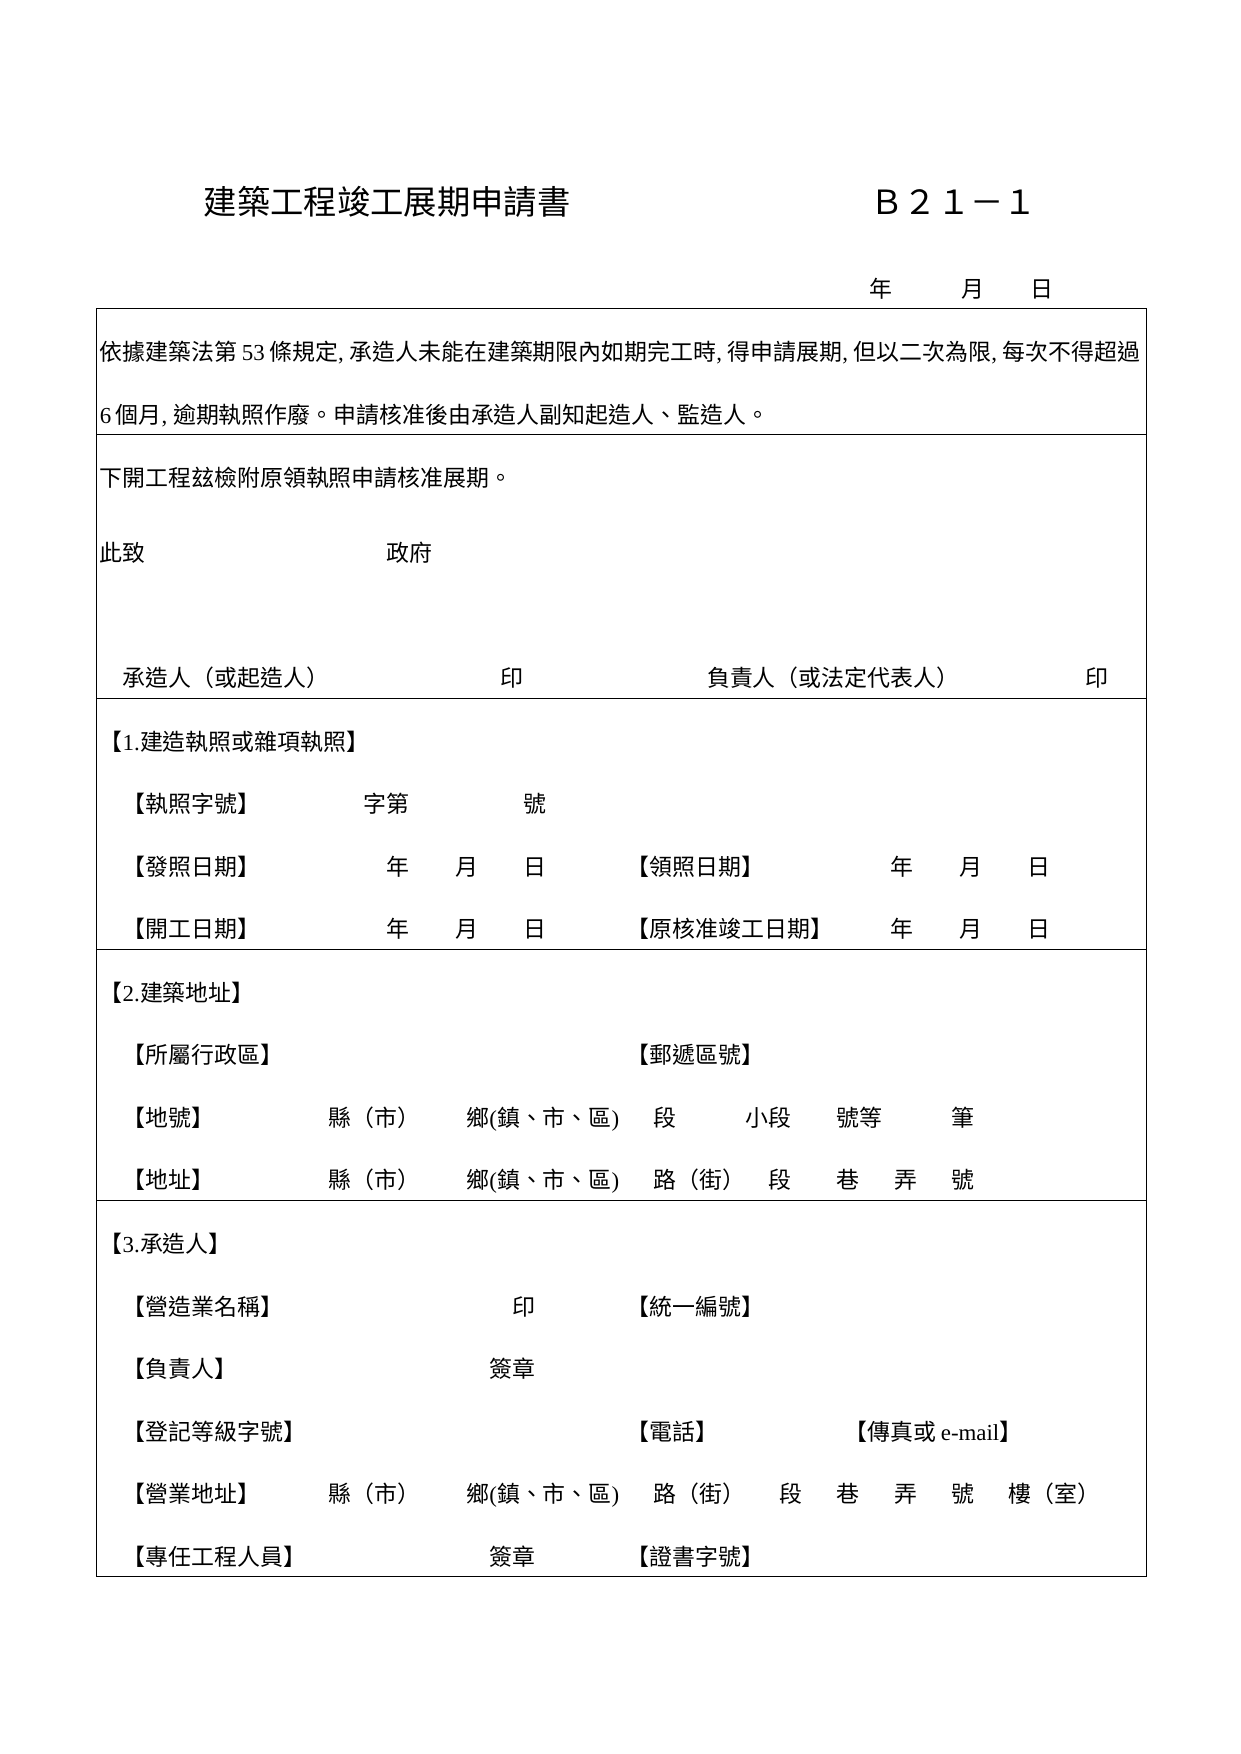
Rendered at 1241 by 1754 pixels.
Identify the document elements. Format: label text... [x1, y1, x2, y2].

table_header 依據建築法第53條規定, 承造人未能在建築期限內如期完工時, 得申請展期, 但以二次為限, 每次不得超過6個月, 逾期執照作廢。申請核准後由承造人副知起造人、監造人。 [97, 309, 1146, 434]
table_cell 【1.建造執照或雜項執照】 【執照字號】 字第 號 【發照日期】 年 月 日 【領照日期】 年 月 日 【開工日期】 年 月 日 【原核准竣工日期】 年 月 日 [97, 699, 1146, 949]
table_cell 【3.承造人】 【營造業名稱】 印 【統一編號】 【負責人】 簽章 【登記等級字號】 【電話】 【傳真或e-mail】 【營業地址】 縣（市） 鄉(鎮、市、區) 路（街） 段 巷 弄 號 樓（室） 【專任工程人員】 簽章 【證書字號】 [97, 1201, 1146, 1576]
table_cell 【2.建築地址】 【所屬行政區】 【郵遞區號】 【地號】 縣（市） 鄉(鎮、市、區) 段 小段 號等 筆 【地址】 縣（市） 鄉(鎮、市、區) 路（街） 段 巷 弄 號 [97, 950, 1146, 1200]
text 年 月 日 [187, 246, 1053, 308]
table_cell 下開工程玆檢附原領執照申請核准展期。 此致 政府 承造人（或起造人） 印 負責人（或法定代表人） 印 [97, 435, 1146, 698]
text 建築工程竣工展期申請書 Ｂ２１－１ [187, 158, 1053, 221]
